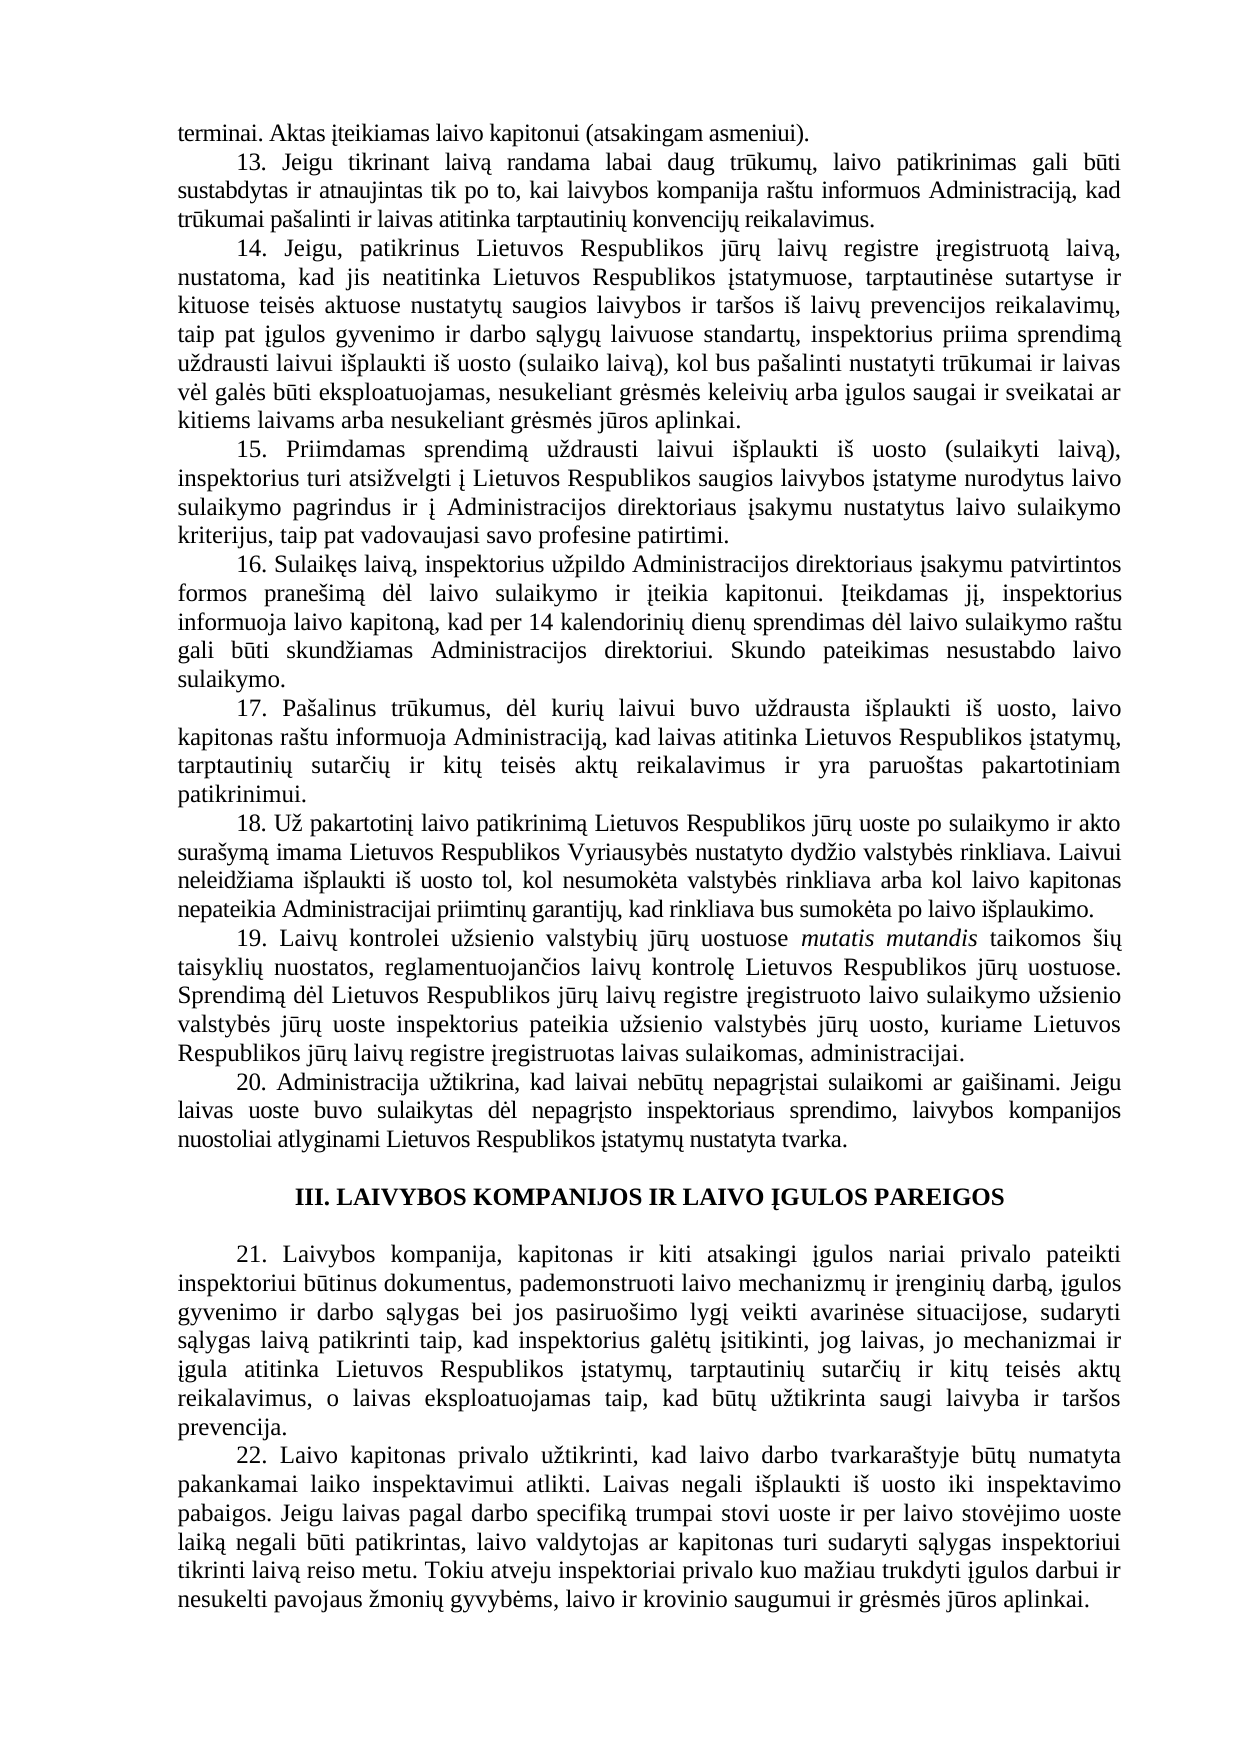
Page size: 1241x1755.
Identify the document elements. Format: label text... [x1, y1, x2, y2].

text 20. Administracija užtikrina, kad laivai nebūtų nepagrįstai sulaikomi ar gaišinami. Jeigu laivas uoste buvo sulaikytas dėl nepagrįsto inspektoriaus sprendimo, laivybos kompanijos nuostoliai atlyginami Lietuvos Respublikos įstatymų nustatyta tvarka. [177, 1067, 1122, 1153]
text 15. Priimdamas sprendimą uždrausti laivui išplaukti iš uosto (sulaikyti laivą), inspektorius turi atsižvelgti į Lietuvos Respublikos saugios laivybos įstatyme nurodytus laivo sulaikymo pagrindus ir į Administracijos direktoriaus įsakymu nustatytus laivo sulaikymo kriterijus, taip pat vadovaujasi savo profesine patirtimi. [177, 434, 1122, 549]
text 19. Laivų kontrolei užsienio valstybių jūrų uostuose mutatis mutandis taikomos šių taisyklių nuostatos, reglamentuojančios laivų kontrolę Lietuvos Respublikos jūrų uostuose. Sprendimą dėl Lietuvos Respublikos jūrų laivų registre įregistruoto laivo sulaikymo užsienio valstybės jūrų uoste inspektorius pateikia užsienio valstybės jūrų uosto, kuriame Lietuvos Respublikos jūrų laivų registre įregistruotas laivas sulaikomas, administracijai. [177, 923, 1122, 1067]
text 13. Jeigu tikrinant laivą randama labai daug trūkumų, laivo patikrinimas gali būti sustabdytas ir atnaujintas tik po to, kai laivybos kompanija raštu informuos Administraciją, kad trūkumai pašalinti ir laivas atitinka tarptautinių konvencijų reikalavimus. [177, 147, 1122, 233]
text III. LAIVybos kompanijos IR laivo ĮGULOS PAREIGOS [177, 1182, 1122, 1211]
text 18. Už pakartotinį laivo patikrinimą Lietuvos Respublikos jūrų uoste po sulaikymo ir akto surašymą imama Lietuvos Respublikos Vyriausybės nustatyto dydžio valstybės rinkliava. Laivui neleidžiama išplaukti iš uosto tol, kol nesumokėta valstybės rinkliava arba kol laivo kapitonas nepateikia Administracijai priimtinų garantijų, kad rinkliava bus sumokėta po laivo išplaukimo. [177, 808, 1122, 923]
text 17. Pašalinus trūkumus, dėl kurių laivui buvo uždrausta išplaukti iš uosto, laivo kapitonas raštu informuoja Administraciją, kad laivas atitinka Lietuvos Respublikos įstatymų, tarptautinių sutarčių ir kitų teisės aktų reikalavimus ir yra paruoštas pakartotiniam patikrinimui. [177, 693, 1122, 808]
text terminai. Aktas įteikiamas laivo kapitonui (atsakingam asmeniui). [177, 118, 1122, 147]
text 14. Jeigu, patikrinus Lietuvos Respublikos jūrų laivų registre įregistruotą laivą, nustatoma, kad jis neatitinka Lietuvos Respublikos įstatymuose, tarptautinėse sutartyse ir kituose teisės aktuose nustatytų saugios laivybos ir taršos iš laivų prevencijos reikalavimų, taip pat įgulos gyvenimo ir darbo sąlygų laivuose standartų, inspektorius priima sprendimą uždrausti laivui išplaukti iš uosto (sulaiko laivą), kol bus pašalinti nustatyti trūkumai ir laivas vėl galės būti eksploatuojamas, nesukeliant grėsmės keleivių arba įgulos saugai ir sveikatai ar kitiems laivams arba nesukeliant grėsmės jūros aplinkai. [177, 233, 1122, 434]
text 16. Sulaikęs laivą, inspektorius užpildo Administracijos direktoriaus įsakymu patvirtintos formos pranešimą dėl laivo sulaikymo ir įteikia kapitonui. Įteikdamas jį, inspektorius informuoja laivo kapitoną, kad per 14 kalendorinių dienų sprendimas dėl laivo sulaikymo raštu gali būti skundžiamas Administracijos direktoriui. Skundo pateikimas nesustabdo laivo sulaikymo. [177, 549, 1122, 693]
text 21. Laivybos kompanija, kapitonas ir kiti atsakingi įgulos nariai privalo pateikti inspektoriui būtinus dokumentus, pademonstruoti laivo mechanizmų ir įrenginių darbą, įgulos gyvenimo ir darbo sąlygas bei jos pasiruošimo lygį veikti avarinėse situacijose, sudaryti sąlygas laivą patikrinti taip, kad inspektorius galėtų įsitikinti, jog laivas, jo mechanizmai ir įgula atitinka Lietuvos Respublikos įstatymų, tarptautinių sutarčių ir kitų teisės aktų reikalavimus, o laivas eksploatuojamas taip, kad būtų užtikrinta saugi laivyba ir taršos prevencija. [177, 1239, 1122, 1441]
text 22. Laivo kapitonas privalo užtikrinti, kad laivo darbo tvarkaraštyje būtų numatyta pakankamai laiko inspektavimui atlikti. Laivas negali išplaukti iš uosto iki inspektavimo pabaigos. Jeigu laivas pagal darbo specifiką trumpai stovi uoste ir per laivo stovėjimo uoste laiką negali būti patikrintas, laivo valdytojas ar kapitonas turi sudaryti sąlygas inspektoriui tikrinti laivą reiso metu. Tokiu atveju inspektoriai privalo kuo mažiau trukdyti įgulos darbui ir nesukelti pavojaus žmonių gyvybėms, laivo ir krovinio saugumui ir grėsmės jūros aplinkai. [177, 1441, 1122, 1613]
